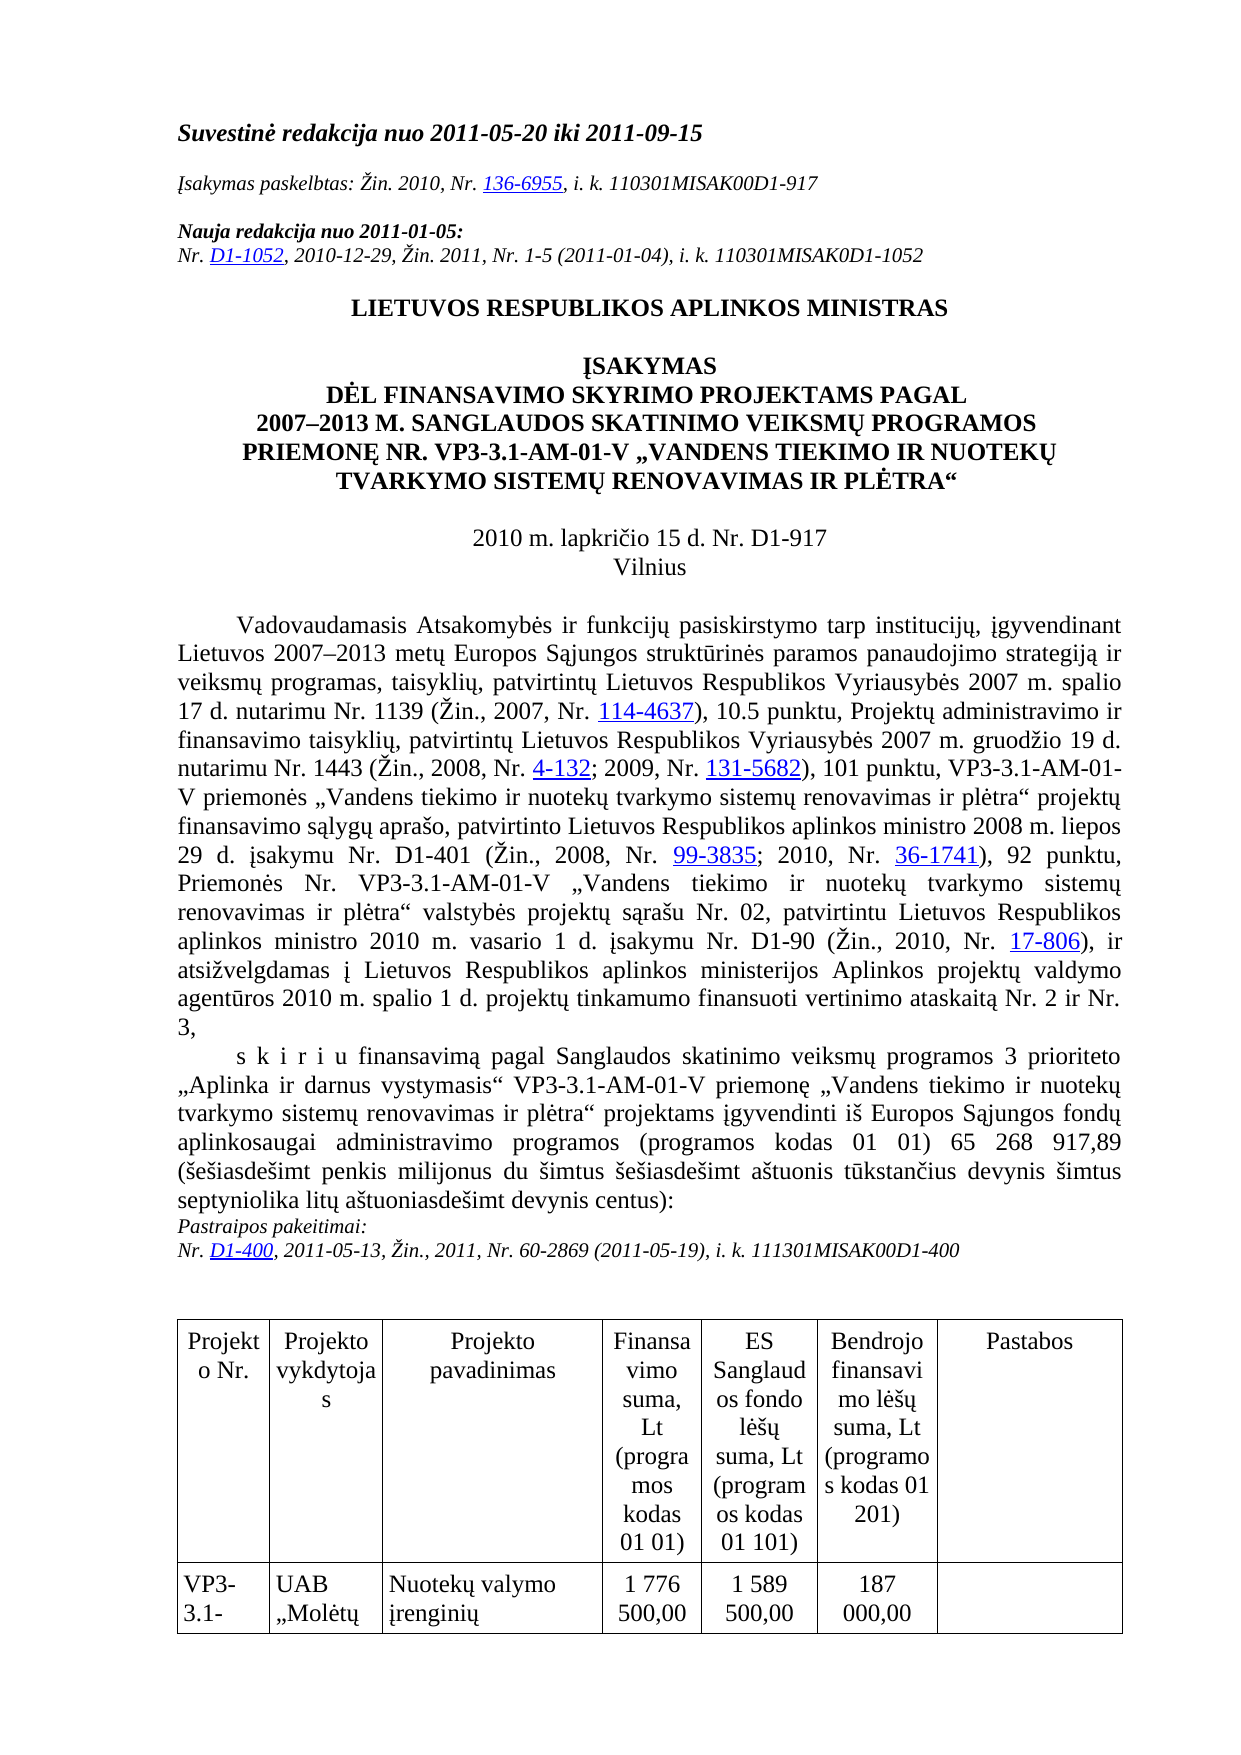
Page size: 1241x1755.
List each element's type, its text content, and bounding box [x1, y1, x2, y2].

table_header Projekto Nr. [178, 1320, 269, 1562]
text Suvestinė redakcija nuo 2011-05-20 iki 2011-09-15 [177, 118, 1122, 147]
text Vilnius [177, 552, 1122, 581]
table_cell VP3-3.1- [178, 1563, 269, 1632]
table_cell Nuotekų valymo įrenginių [383, 1563, 602, 1632]
text Įsakymas paskelbtas: Žin. 2010, Nr. 136-6955, i. k. 110301MISAK00D1-917 [177, 171, 1122, 195]
text Nr. D1-400, 2011-05-13, Žin., 2011, Nr. 60-2869 (2011-05-19), i. k. 111301MISAK00D1-400 [177, 1238, 1122, 1262]
text 2010 m. lapkričio 15 d. Nr. D1-917 [177, 523, 1122, 552]
text Pastraipos pakeitimai: [177, 1213, 1122, 1238]
table_header Finansavimo suma, Lt (programos kodas 01 01) [603, 1320, 701, 1562]
table_cell 1 589 500,00 [702, 1563, 817, 1632]
table_cell 1 776 500,00 [603, 1563, 701, 1632]
text Nr. D1-1052, 2010-12-29, Žin. 2011, Nr. 1-5 (2011-01-04), i. k. 110301MISAK0D1-1052 [177, 243, 1122, 267]
table_cell [938, 1563, 1122, 1632]
text LIETUVOS RESPUBLIKOS APLINKOS MINISTRAS [177, 293, 1122, 322]
text DĖL FINANSAVIMO SKYRIMO PROJEKTAMS PAGAL 2007–2013 M. SANGLAUDOS SKATINIMO VEIKSMŲ PROGRAMOS PRIEMONĘ Nr. VP3-3.1-AM-01-V „VANDENS TIEKIMO IR NUOTEKŲ TVARKYMO SISTEMŲ RENOVAVIMAS IR PLĖTRA“ [177, 380, 1122, 495]
table_header Projekto pavadinimas [383, 1320, 602, 1562]
text Nauja redakcija nuo 2011-01-05: [177, 219, 1122, 243]
text s k i r i u finansavimą pagal Sanglaudos skatinimo veiksmų programos 3 prioriteto „Aplinka ir darnus vystymasis“ VP3-3.1-AM-01-V priemonę „Vandens tiekimo ir nuotekų tvarkymo sistemų renovavimas ir plėtra“ projektams įgyvendinti iš Europos Sąjungos fondų aplinkosaugai administravimo programos (programos kodas 01 01) 65 268 917,89 (šešiasdešimt penkis milijonus du šimtus šešiasdešimt aštuonis tūkstančius devynis šimtus septyniolika litų aštuoniasdešimt devynis centus): [177, 1041, 1122, 1213]
text ĮSAKYMAS [177, 351, 1122, 380]
table_cell UAB „Molėtų [270, 1563, 382, 1632]
text Vadovaudamasis Atsakomybės ir funkcijų pasiskirstymo tarp institucijų, įgyvendinant Lietuvos 2007–2013 metų Europos Sąjungos struktūrinės paramos panaudojimo strategiją ir veiksmų programas, taisyklių, patvirtintų Lietuvos Respublikos Vyriausybės 2007 m. spalio 17 d. nutarimu Nr. 1139 (Žin., 2007, Nr. 114-4637), 10.5 punktu, Projektų administravimo ir finansavimo taisyklių, patvirtintų Lietuvos Respublikos Vyriausybės 2007 m. gruodžio 19 d. nutarimu Nr. 1443 (Žin., 2008, Nr. 4-132; 2009, Nr. 131-5682), 101 punktu, VP3-3.1-AM-01-V priemonės „Vandens tiekimo ir nuotekų tvarkymo sistemų renovavimas ir plėtra“ projektų finansavimo sąlygų aprašo, patvirtinto Lietuvos Respublikos aplinkos ministro 2008 m. liepos 29 d. įsakymu Nr. D1-401 (Žin., 2008, Nr. 99-3835; 2010, Nr. 36-1741), 92 punktu, Priemonės Nr. VP3-3.1-AM-01-V „Vandens tiekimo ir nuotekų tvarkymo sistemų renovavimas ir plėtra“ valstybės projektų sąrašu Nr. 02, patvirtintu Lietuvos Respublikos aplinkos ministro 2010 m. vasario 1 d. įsakymu Nr. D1-90 (Žin., 2010, Nr. 17-806), ir atsižvelgdamas į Lietuvos Respublikos aplinkos ministerijos Aplinkos projektų valdymo agentūros 2010 m. spalio 1 d. projektų tinkamumo finansuoti vertinimo ataskaitą Nr. 2 ir Nr. 3, [177, 610, 1122, 1041]
table_header Bendrojo finansavimo lėšų suma, Lt (programos kodas 01 201) [818, 1320, 937, 1562]
table_header Projekto vykdytojas [270, 1320, 382, 1562]
table_cell 187 000,00 [818, 1563, 937, 1632]
table_header ES Sanglaudos fondo lėšų suma, Lt (programos kodas 01 101) [702, 1320, 817, 1562]
table_header Pastabos [938, 1320, 1122, 1562]
